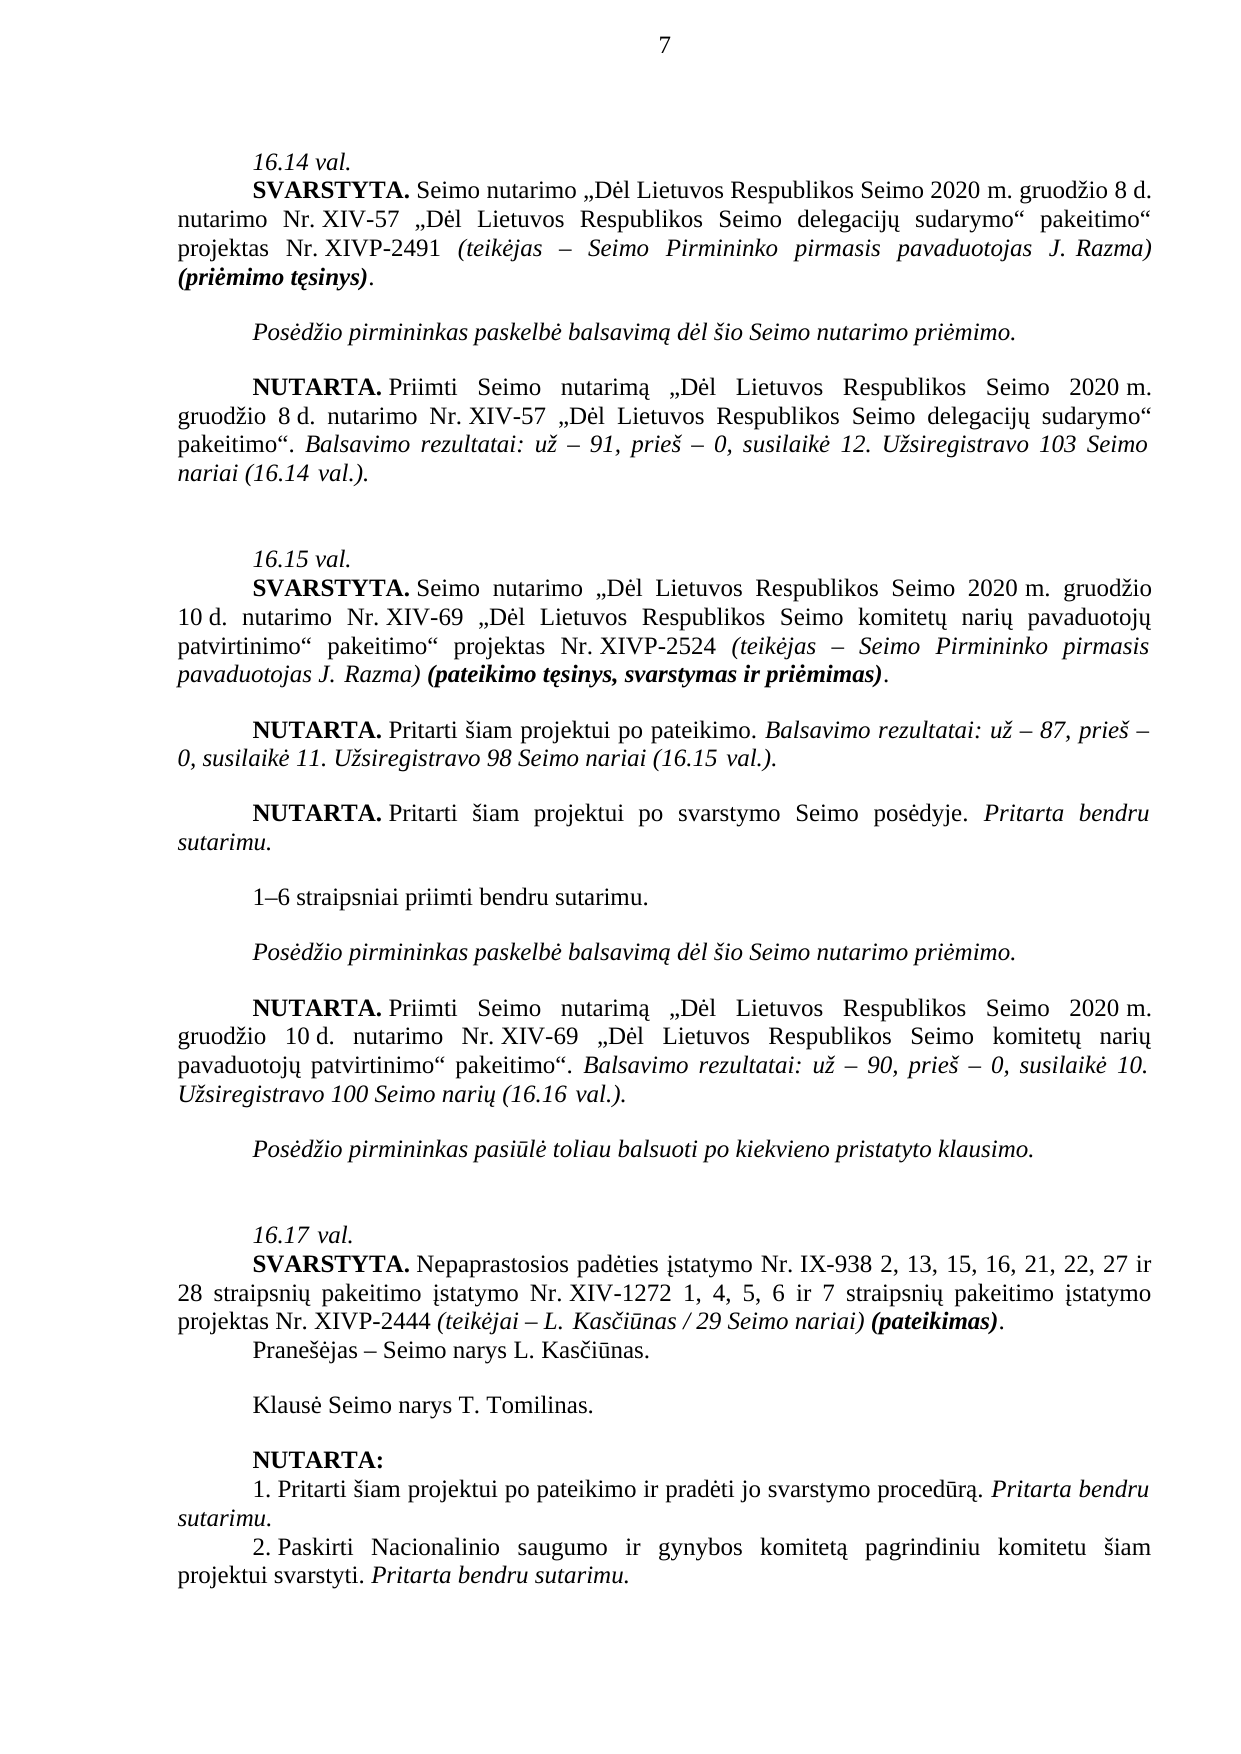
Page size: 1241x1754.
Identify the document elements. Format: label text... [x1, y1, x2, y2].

text SVARSTYTA. Seimo nutarimo „Dėl Lietuvos Respublikos Seimo 2020 m. gruodžio 8 d. nutarimo Nr. XIV-57 „Dėl Lietuvos Respublikos Seimo delegacijų sudarymo“ pakeitimo“ projektas Nr. XIVP-2491 (teikėjas – Seimo Pirmininko pirmasis pavaduotojas J. Razma) (priėmimo tęsinys). [177, 176, 1152, 291]
text Posėdžio pirmininkas paskelbė balsavimą dėl šio Seimo nutarimo priėmimo. [177, 937, 1152, 966]
text 1. Pritarti šiam projektui po pateikimo ir pradėti jo svarstymo procedūrą. Pritarta bendru sutarimu. [177, 1474, 1152, 1532]
text Posėdžio pirmininkas pasiūlė toliau balsuoti po kiekvieno pristatyto klausimo. [177, 1134, 1152, 1163]
text Posėdžio pirmininkas paskelbė balsavimą dėl šio Seimo nutarimo priėmimo. [177, 317, 1152, 346]
text NUTARTA. Pritarti šiam projektui po svarstymo Seimo posėdyje. Pritarta bendru sutarimu. [177, 798, 1152, 856]
text NUTARTA. Priimti Seimo nutarimą „Dėl Lietuvos Respublikos Seimo 2020 m. gruodžio 8 d. nutarimo Nr. XIV-57 „Dėl Lietuvos Respublikos Seimo delegacijų sudarymo“ pakeitimo“. Balsavimo rezultatai: už – 91, prieš – 0, susilaikė 12. Užsiregistravo 103 Seimo nariai (16.14 val.). [177, 372, 1152, 487]
text 16.14 val. [177, 147, 1152, 176]
text NUTARTA: [177, 1445, 1152, 1474]
text 2. Paskirti Nacionalinio saugumo ir gynybos komitetą pagrindiniu komitetu šiam projektui svarstyti. Pritarta bendru sutarimu. [177, 1532, 1152, 1589]
text SVARSTYTA. Nepaprastosios padėties įstatymo Nr. IX-938 2, 13, 15, 16, 21, 22, 27 ir 28 straipsnių pakeitimo įstatymo Nr. XIV-1272 1, 4, 5, 6 ir 7 straipsnių pakeitimo įstatymo projektas Nr. XIVP-2444 (teikėjai – L. Kasčiūnas / 29 Seimo nariai) (pateikimas). [177, 1249, 1152, 1335]
text 1–6 straipsniai priimti bendru sutarimu. [177, 882, 1152, 911]
text SVARSTYTA. Seimo nutarimo „Dėl Lietuvos Respublikos Seimo 2020 m. gruodžio 10 d. nutarimo Nr. XIV-69 „Dėl Lietuvos Respublikos Seimo komitetų narių pavaduotojų patvirtinimo“ pakeitimo“ projektas Nr. XIVP-2524 (teikėjas – Seimo Pirmininko pirmasis pavaduotojas J. Razma) (pateikimo tęsinys, svarstymas ir priėmimas). [177, 573, 1152, 688]
text Pranešėjas – Seimo narys L. Kasčiūnas. [177, 1335, 1152, 1364]
text NUTARTA. Pritarti šiam projektui po pateikimo. Balsavimo rezultatai: už – 87, prieš – 0, susilaikė 11. Užsiregistravo 98 Seimo nariai (16.15 val.). [177, 715, 1152, 772]
text Klausė Seimo narys T. Tomilinas. [177, 1390, 1152, 1419]
text NUTARTA. Priimti Seimo nutarimą „Dėl Lietuvos Respublikos Seimo 2020 m. gruodžio 10 d. nutarimo Nr. XIV-69 „Dėl Lietuvos Respublikos Seimo komitetų narių pavaduotojų patvirtinimo“ pakeitimo“. Balsavimo rezultatai: už – 90, prieš – 0, susilaikė 10. Užsiregistravo 100 Seimo narių (16.16 val.). [177, 993, 1152, 1108]
text 16.15 val. [177, 544, 1152, 573]
text 16.17 val. [177, 1220, 1152, 1249]
